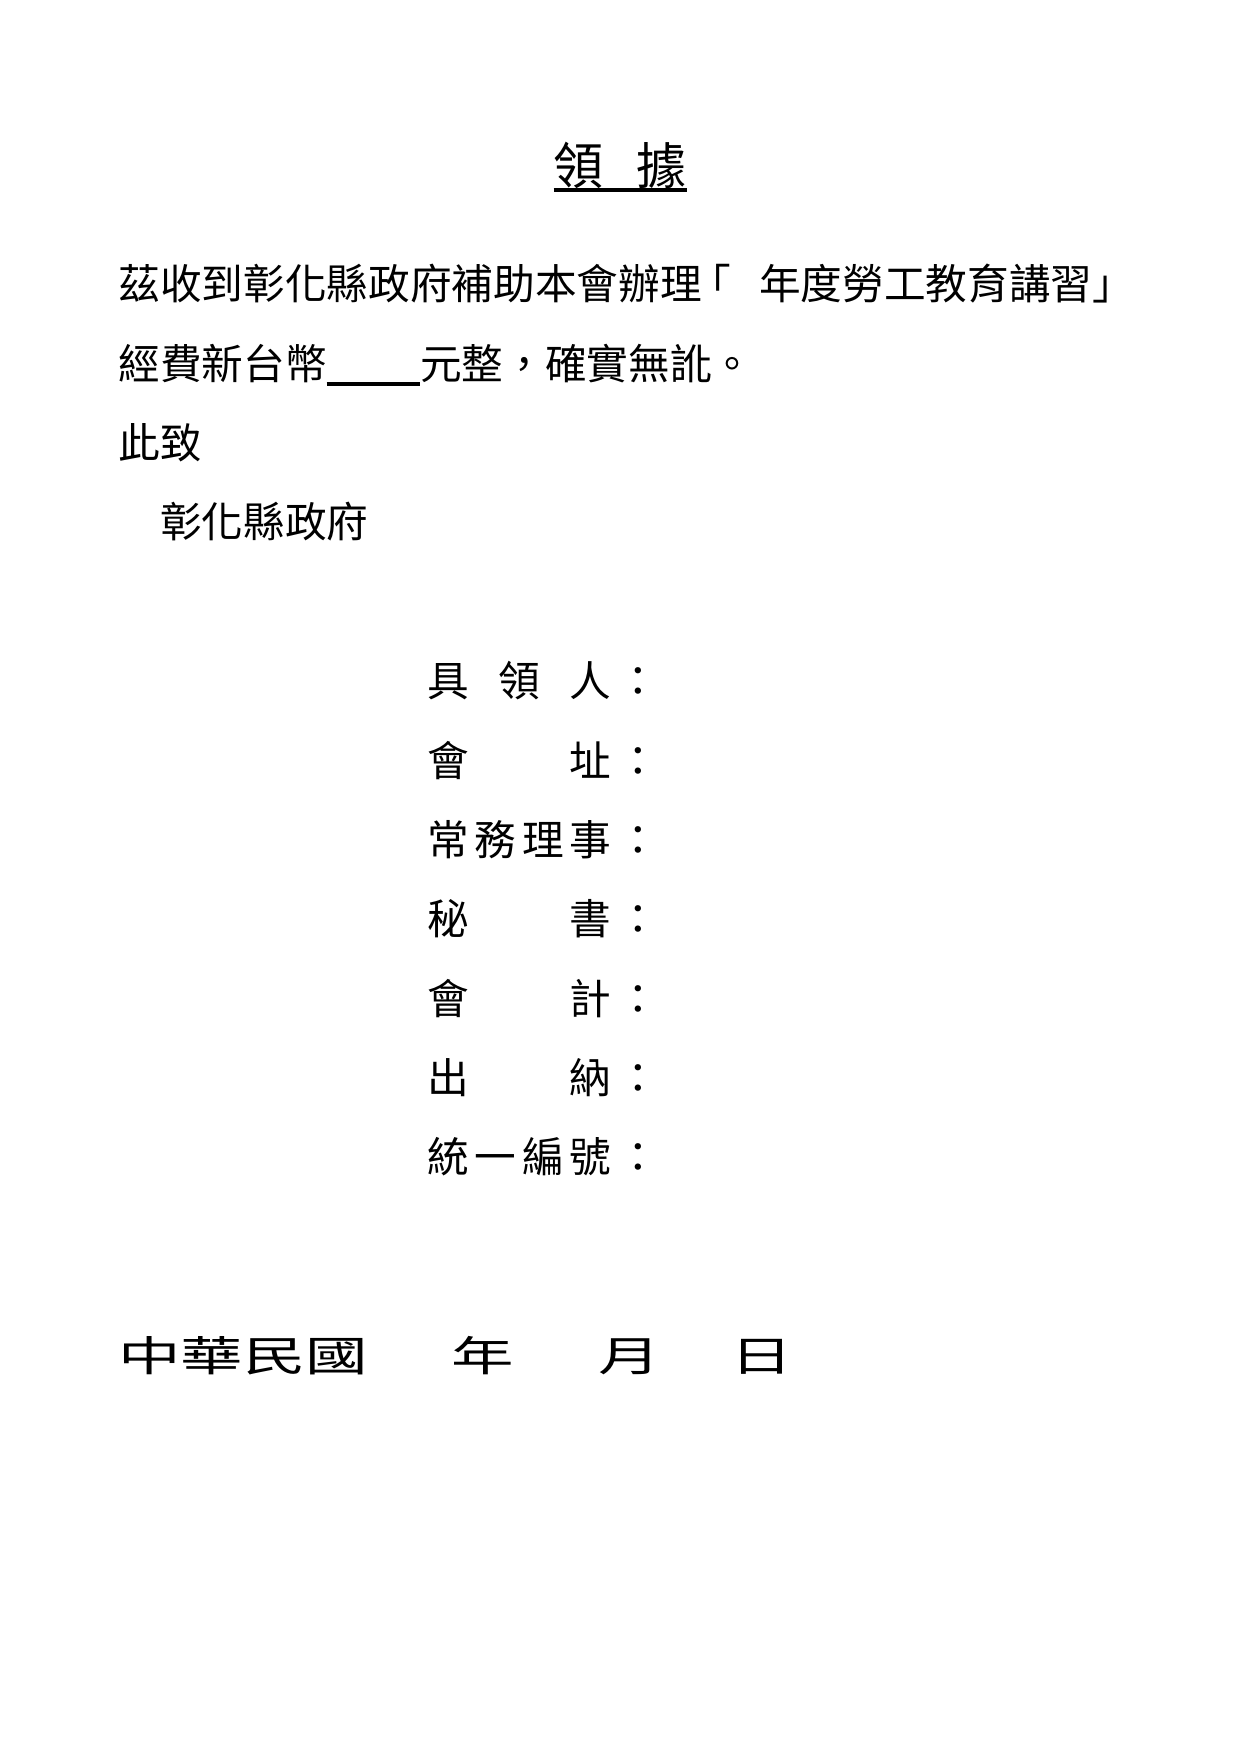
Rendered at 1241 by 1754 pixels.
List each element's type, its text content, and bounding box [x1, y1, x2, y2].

table_cell 會計 [424, 956, 614, 1036]
text 此致 [118, 401, 1122, 480]
table_cell 秘書 [424, 877, 614, 956]
table_header ： [614, 639, 1125, 718]
table_cell 會址 [424, 718, 614, 798]
table_cell ： [614, 956, 1125, 1036]
table_cell ： [614, 718, 1125, 798]
text 茲收到彰化縣政府補助本會辦理「 年度勞工教育講習」經費新台幣 元整，確實無訛。 [118, 242, 1122, 401]
table_cell 統一編號 [424, 1115, 614, 1194]
table_cell ： [614, 877, 1125, 956]
table_cell ： [614, 1115, 1125, 1194]
table_cell 出納 [424, 1036, 614, 1115]
table_header 具領人 [424, 639, 614, 718]
text 中華民國 年 月 日 [118, 1313, 1122, 1393]
text 彰化縣政府 [118, 480, 1122, 559]
table_cell ： [614, 798, 1125, 877]
table_cell 常務理事 [424, 798, 614, 877]
text 領 據 [118, 123, 1122, 202]
table_cell ： [614, 1036, 1125, 1115]
